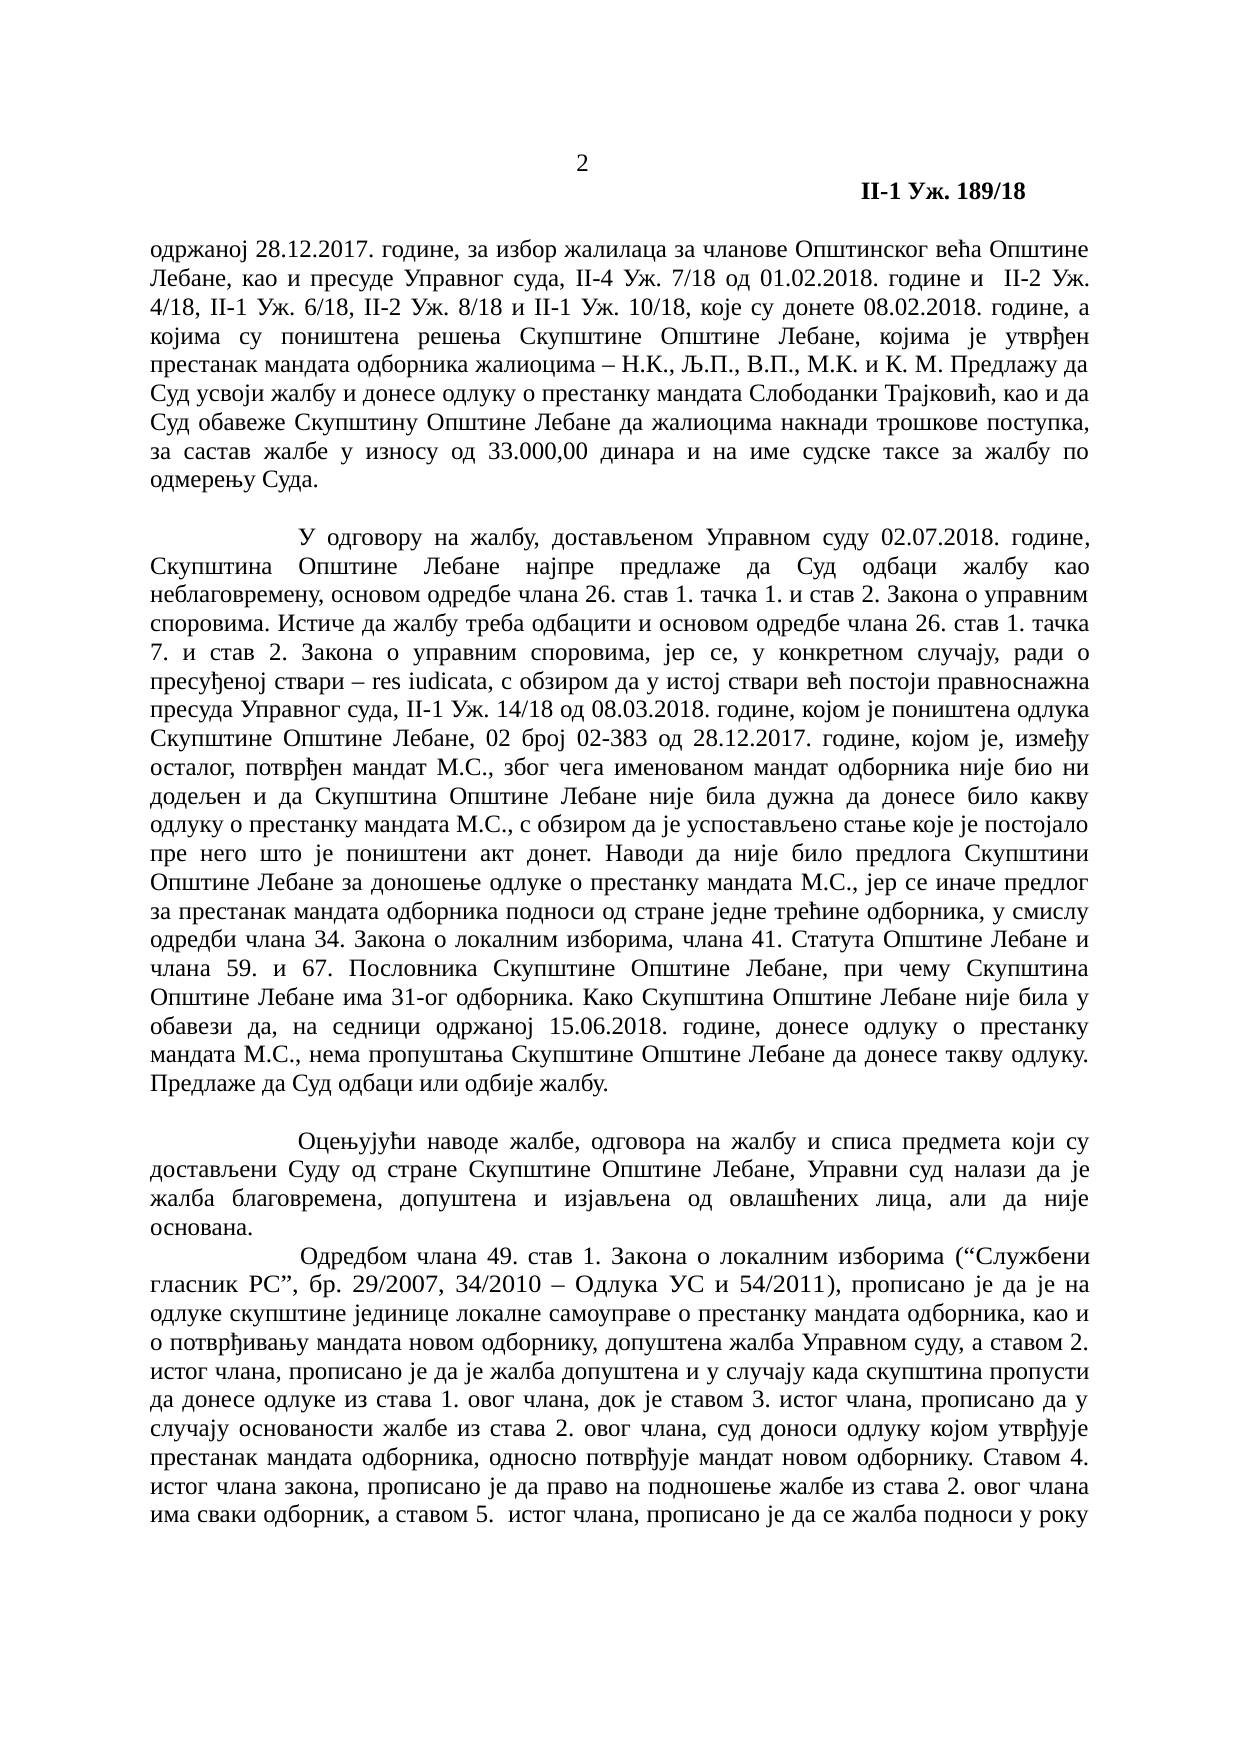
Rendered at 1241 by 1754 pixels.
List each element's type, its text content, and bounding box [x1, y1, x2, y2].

text Одредбом члана 49. став 1. Закона о локалним изборима (“Службени гласник РС”, бр. 29/2007, 34/2010 – Одлука УС и 54/2011), прописано је да је на одлуке скупштине јединице локалне самоуправе о престанку мандата одборника, као и о потврђивању мандата новом одборнику, допуштена жалба Управном суду, а ставом 2. истог члана, прописано је да је жалба допуштена и у случају када скупштина пропусти да донесе одлуке из става 1. овог члана, док је ставом 3. истог члана, прописано да у случају основаности жалбе из става 2. овог члана, суд доноси одлуку којом утврђује престанак мандата одборника, односно потврђује мандат новом одборнику. Ставом 4. истог члана закона, прописано је да право на подношење жалбе из става 2. овог члана има сваки одборник, а ставом 5. истог члана, прописано је да се жалба подноси у року [150, 1241, 1090, 1528]
text У одговору на жалбу, достављеном Управном суду 02.07.2018. године, Скупштина Општине Лебане најпре предлаже да Суд одбаци жалбу као неблаговремену, основом одредбе члана 26. став 1. тачка 1. и став 2. Закона о управним споровима. Истиче да жалбу треба одбацити и основом одредбе члана 26. став 1. тачка 7. и став 2. Закона о управним споровима, јер се, у конкретном случају, ради о пресуђеној ствари – res iudicata, с обзиром да у истој ствари већ постоји правноснажна пресуда Управног суда, II-1 Уж. 14/18 од 08.03.2018. године, којом је поништена одлука Скупштине Општине Лебане, 02 број 02-383 од 28.12.2017. године, којом је, између осталог, потврђен мандат М.С., због чега именованом мандат одборника није био ни додељен и да Скупштина Општине Лебане није била дужна да донесе било какву одлуку о престанку мандата М.С., с обзиром да је успостављено стање које је постојало пре него што је поништени акт донет. Наводи да није било предлога Скупштини Општине Лебане за доношење одлуке о престанку мандата М.С., јер се иначе предлог за престанак мандата одборника подноси од стране једне трећине одборника, у смислу одредби члана 34. Закона о локалним изборима, члана 41. Статута Општине Лебане и члана 59. и 67. Пословника Скупштине Општине Лебане, при чему Скупштина Општине Лебане има 31-ог одборника. Како Скупштина Општине Лебане није била у обавези да, на седници одржаној 15.06.2018. године, донесе одлуку о престанку мандата М.С., нема пропуштања Скупштине Општине Лебане да донесе такву одлуку. Предлаже да Суд одбаци или одбије жалбу. [150, 522, 1090, 1097]
text одржаној 28.12.2017. године, за избор жалилаца за чланове Општинског већа Општине Лебане, као и пресуде Управног суда, II-4 Уж. 7/18 од 01.02.2018. године и II-2 Уж. 4/18, II-1 Уж. 6/18, II-2 Уж. 8/18 и II-1 Уж. 10/18, које су донете 08.02.2018. године, а којима су поништена решења Скупштине Општине Лебане, којима је утврђен престанак мандата одборника жалиоцима – Н.К., Љ.П., В.П., М.К. и К. М. Предлажу да Суд усвоји жалбу и донесе одлуку о престанку мандата Слободанки Трајковић, као и да Суд обавеже Скупштину Општине Лебане да жалиоцима накнади трошкове поступка, за састав жалбе у износу од 33.000,00 динара и на име судске таксе за жалбу по одмерењу Суда. [150, 234, 1090, 493]
text Оцењујући наводе жалбе, одговора на жалбу и списа предмета који су достављени Суду од стране Скупштине Општине Лебане, Управни суд налази да је жалба благовремена, допуштена и изјављена од овлашћених лица, али да није основана. [150, 1126, 1090, 1241]
